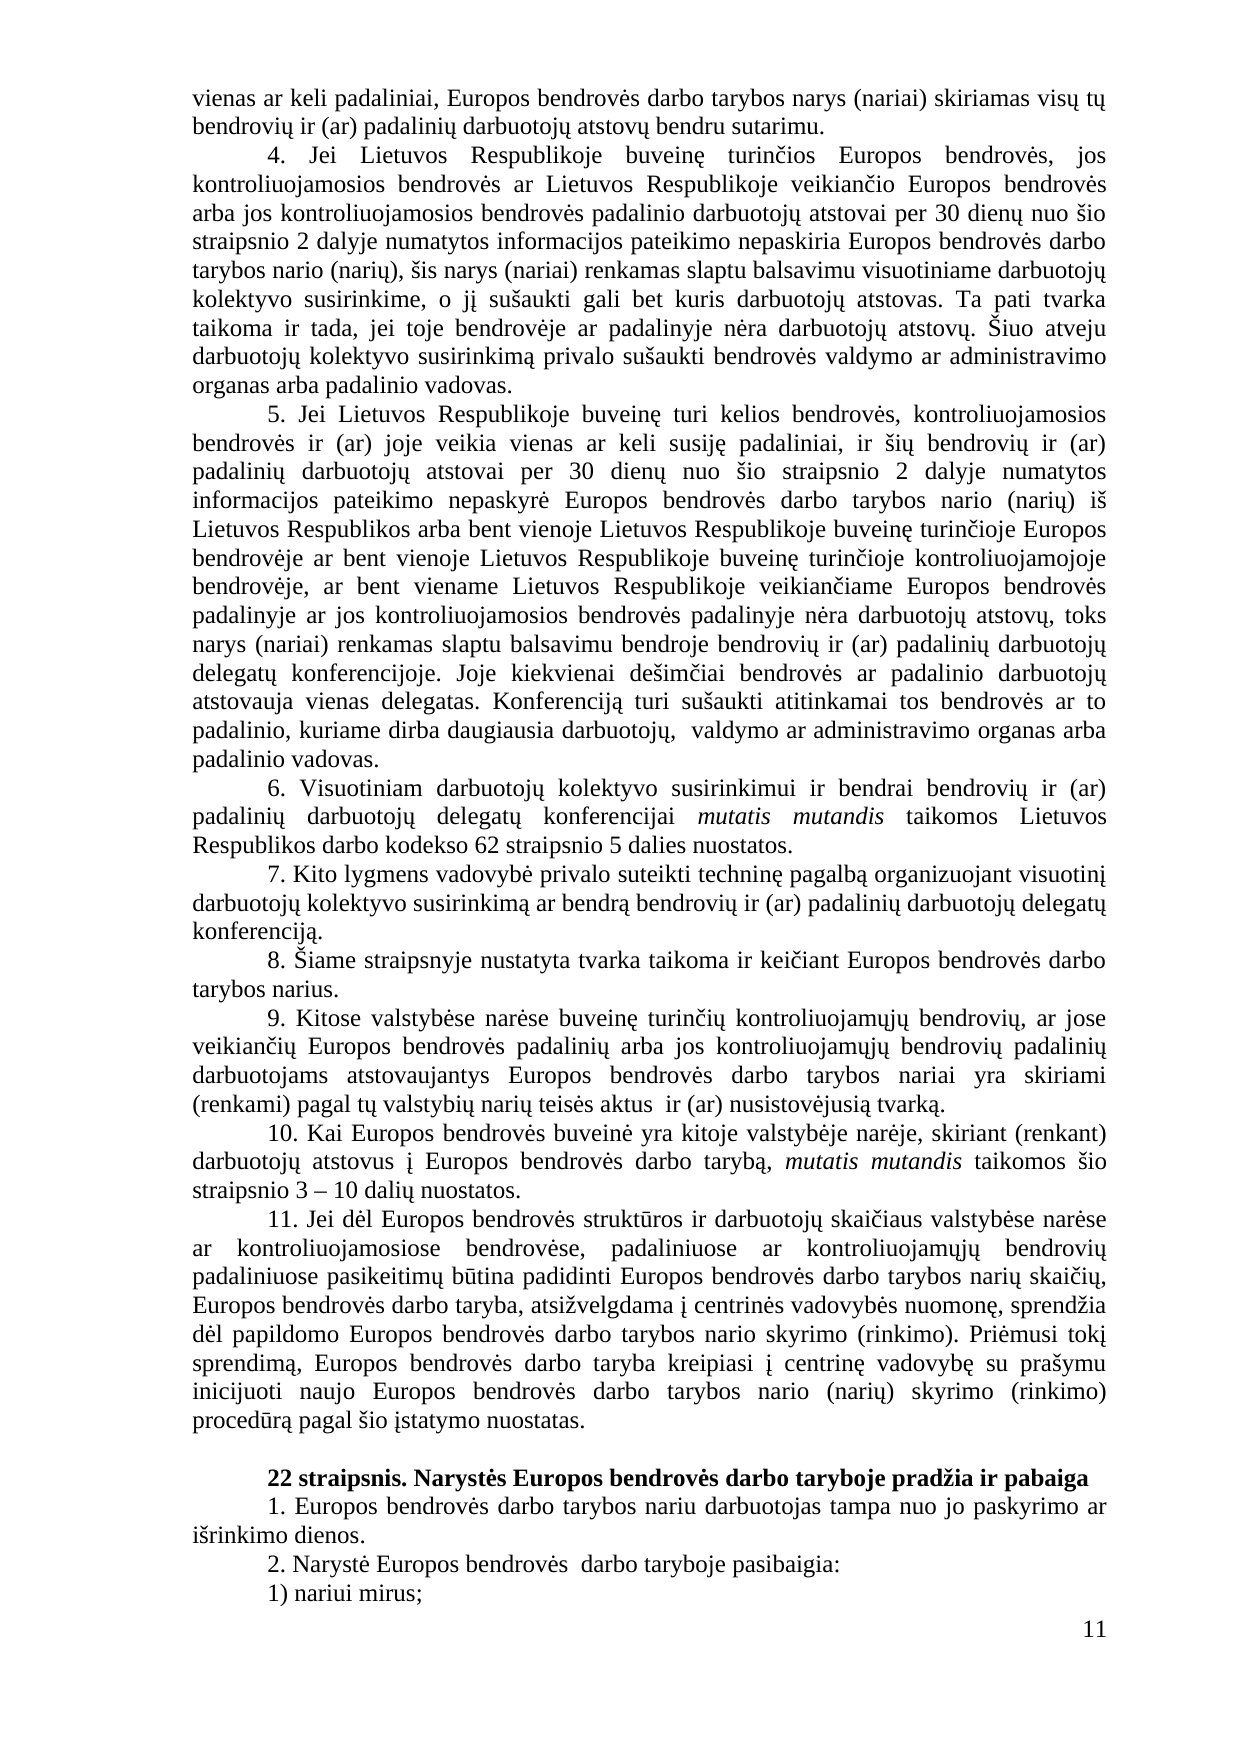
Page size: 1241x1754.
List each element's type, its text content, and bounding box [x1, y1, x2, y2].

text 9. Kitose valstybėse narėse buveinę turinčių kontroliuojamųjų bendrovių, ar jose veikiančių Europos bendrovės padalinių arba jos kontroliuojamųjų bendrovių padalinių darbuotojams atstovaujantys Europos bendrovės darbo tarybos nariai yra skiriami (renkami) pagal tų valstybių narių teisės aktus ir (ar) nusistovėjusią tvarką. [192, 1003, 1107, 1118]
text 5. Jei Lietuvos Respublikoje buveinę turi kelios bendrovės, kontroliuojamosios bendrovės ir (ar) joje veikia vienas ar keli susiję padaliniai, ir šių bendrovių ir (ar) padalinių darbuotojų atstovai per 30 dienų nuo šio straipsnio 2 dalyje numatytos informacijos pateikimo nepaskyrė Europos bendrovės darbo tarybos nario (narių) iš Lietuvos Respublikos arba bent vienoje Lietuvos Respublikoje buveinę turinčioje Europos bendrovėje ar bent vienoje Lietuvos Respublikoje buveinę turinčioje kontroliuojamojoje bendrovėje, ar bent viename Lietuvos Respublikoje veikiančiame Europos bendrovės padalinyje ar jos kontroliuojamosios bendrovės padalinyje nėra darbuotojų atstovų, toks narys (nariai) renkamas slaptu balsavimu bendroje bendrovių ir (ar) padalinių darbuotojų delegatų konferencijoje. Joje kiekvienai dešimčiai bendrovės ar padalinio darbuotojų atstovauja vienas delegatas. Konferenciją turi sušaukti atitinkamai tos bendrovės ar to padalinio, kuriame dirba daugiausia darbuotojų, valdymo ar administravimo organas arba padalinio vadovas. [192, 399, 1107, 773]
text 8. Šiame straipsnyje nustatyta tvarka taikoma ir keičiant Europos bendrovės darbo tarybos narius. [192, 945, 1107, 1003]
text 1) nariui mirus; [192, 1578, 1107, 1606]
text 7. Kito lygmens vadovybė privalo suteikti techninę pagalbą organizuojant visuotinį darbuotojų kolektyvo susirinkimą ar bendrą bendrovių ir (ar) padalinių darbuotojų delegatų konferenciją. [192, 859, 1107, 945]
text 1. Europos bendrovės darbo tarybos nariu darbuotojas tampa nuo jo paskyrimo ar išrinkimo dienos. [192, 1491, 1107, 1549]
text 11. Jei dėl Europos bendrovės struktūros ir darbuotojų skaičiaus valstybėse narėse ar kontroliuojamosiose bendrovėse, padaliniuose ar kontroliuojamųjų bendrovių padaliniuose pasikeitimų būtina padidinti Europos bendrovės darbo tarybos narių skaičių, Europos bendrovės darbo taryba, atsižvelgdama į centrinės vadovybės nuomonę, sprendžia dėl papildomo Europos bendrovės darbo tarybos nario skyrimo (rinkimo). Priėmusi tokį sprendimą, Europos bendrovės darbo taryba kreipiasi į centrinę vadovybę su prašymu inicijuoti naujo Europos bendrovės darbo tarybos nario (narių) skyrimo (rinkimo) procedūrą pagal šio įstatymo nuostatas. [192, 1204, 1107, 1434]
text 10. Kai Europos bendrovės buveinė yra kitoje valstybėje narėje, skiriant (renkant) darbuotojų atstovus į Europos bendrovės darbo tarybą, mutatis mutandis taikomos šio straipsnio 3 – 10 dalių nuostatos. [192, 1118, 1107, 1204]
text 22 straipsnis. Narystės Europos bendrovės darbo taryboje pradžia ir pabaiga [192, 1463, 1107, 1491]
text vienas ar keli padaliniai, Europos bendrovės darbo tarybos narys (nariai) skiriamas visų tų bendrovių ir (ar) padalinių darbuotojų atstovų bendru sutarimu. [192, 83, 1107, 140]
text 2. Narystė Europos bendrovės darbo taryboje pasibaigia: [192, 1549, 1107, 1578]
text 6. Visuotiniam darbuotojų kolektyvo susirinkimui ir bendrai bendrovių ir (ar) padalinių darbuotojų delegatų konferencijai mutatis mutandis taikomos Lietuvos Respublikos darbo kodekso 62 straipsnio 5 dalies nuostatos. [192, 773, 1107, 859]
text 4. Jei Lietuvos Respublikoje buveinę turinčios Europos bendrovės, jos kontroliuojamosios bendrovės ar Lietuvos Respublikoje veikiančio Europos bendrovės arba jos kontroliuojamosios bendrovės padalinio darbuotojų atstovai per 30 dienų nuo šio straipsnio 2 dalyje numatytos informacijos pateikimo nepaskiria Europos bendrovės darbo tarybos nario (narių), šis narys (nariai) renkamas slaptu balsavimu visuotiniame darbuotojų kolektyvo susirinkime, o jį sušaukti gali bet kuris darbuotojų atstovas. Ta pati tvarka taikoma ir tada, jei toje bendrovėje ar padalinyje nėra darbuotojų atstovų. Šiuo atveju darbuotojų kolektyvo susirinkimą privalo sušaukti bendrovės valdymo ar administravimo organas arba padalinio vadovas. [192, 140, 1107, 399]
